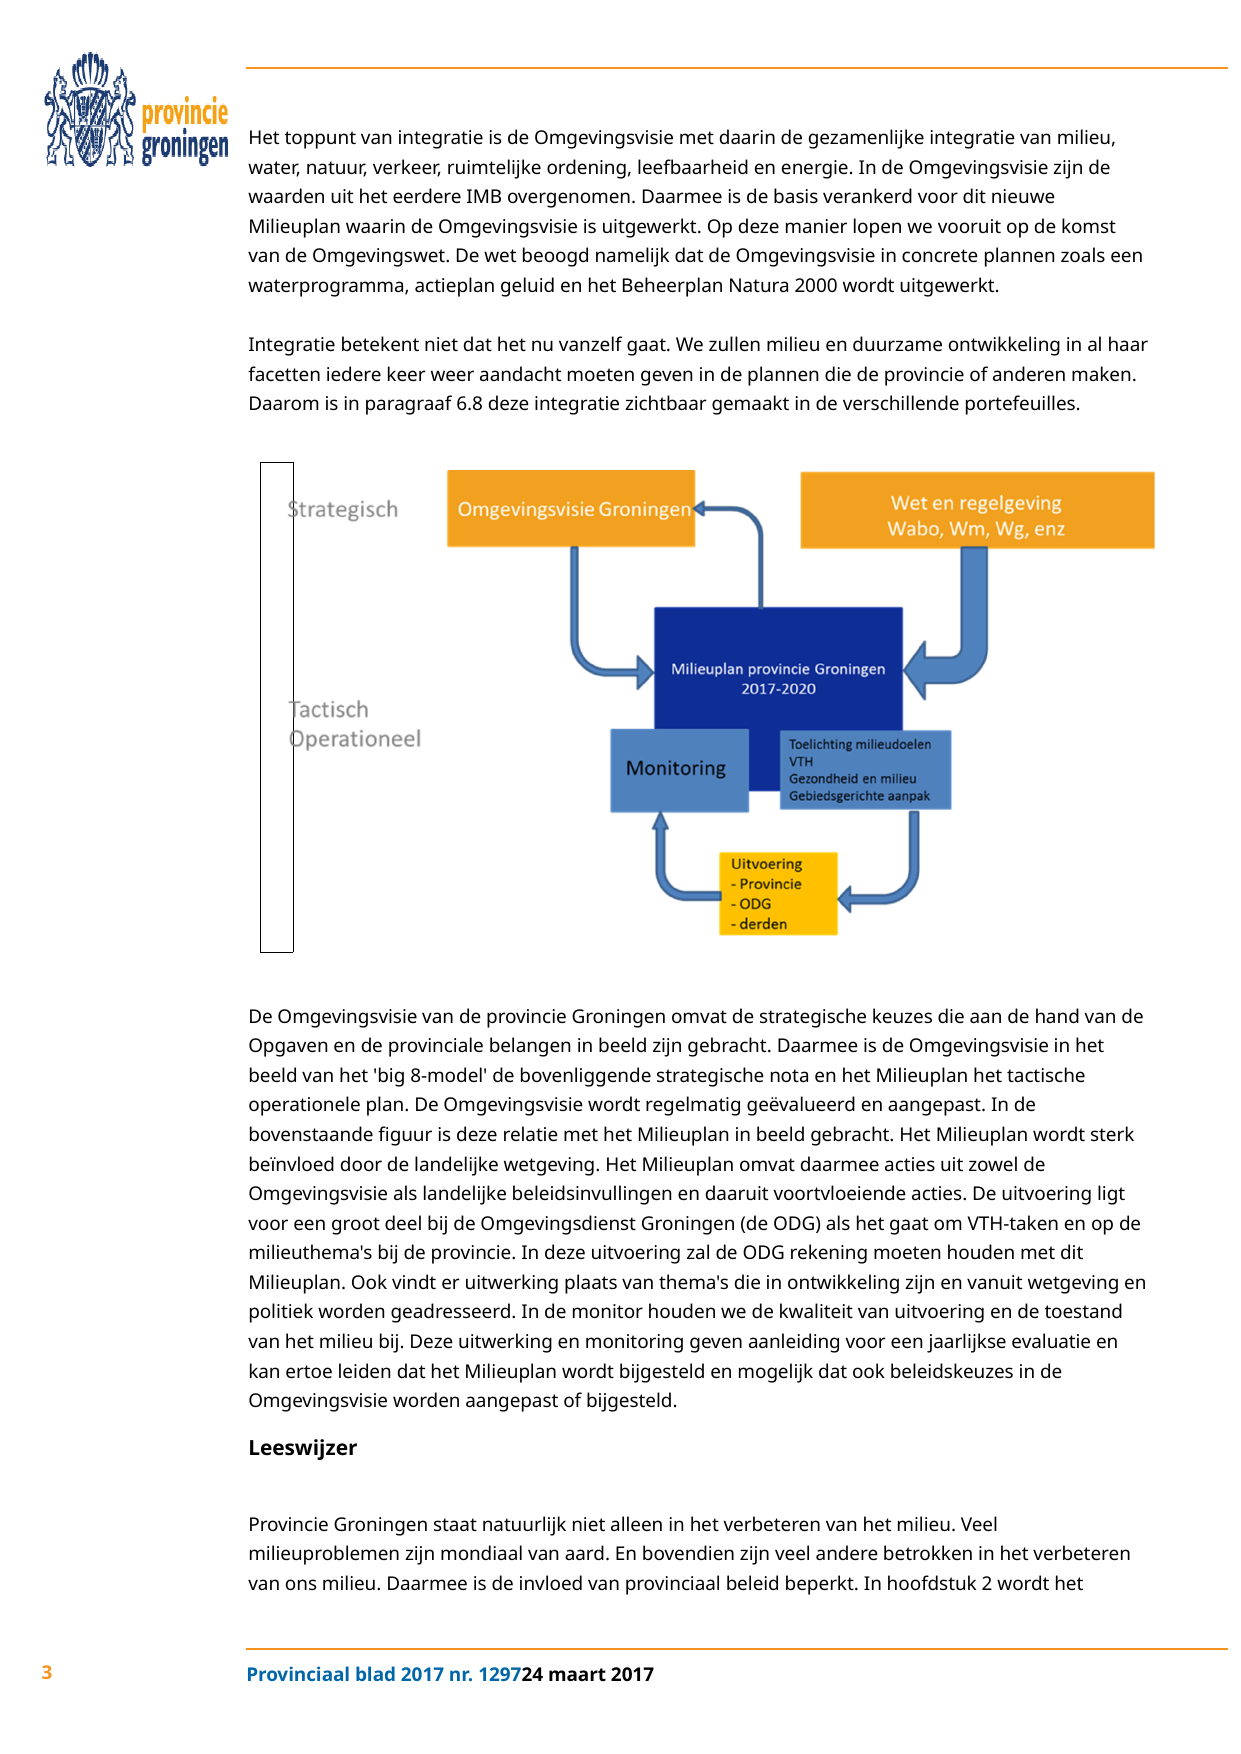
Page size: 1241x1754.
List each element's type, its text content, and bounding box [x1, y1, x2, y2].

picture [268, 470, 1155, 943]
text Leeswijzer [248, 1433, 1152, 1462]
text Het toppunt van integratie is de Omgevingsvisie met daarin de gezamenlijke integratie van milieu, water, natuur, verkeer, ruimtelijke ordening, leefbaarheid en energie. In de Omgevingsvisie zijn de waarden uit het eerdere IMB overgenomen. Daarmee is de basis verankerd voor dit nieuwe Milieuplan waarin de Omgevingsvisie is uitgewerkt. Op deze manier lopen we vooruit op de komst van de Omgevingswet. De wet beoogd namelijk dat de Omgevingsvisie in concrete plannen zoals een waterprogramma, actieplan geluid en het Beheerplan Natura 2000 wordt uitgewerkt. [248, 124, 1152, 298]
text Provincie Groningen staat natuurlijk niet alleen in het verbeteren van het milieu. Veel milieuproblemen zijn mondiaal van aard. En bovendien zijn veel andere betrokken in het verbeteren van ons milieu. Daarmee is de invloed van provinciaal beleid beperkt. In hoofdstuk 2 wordt het [248, 1511, 1152, 1596]
text De Omgevingsvisie van de provincie Groningen omvat de strategische keuzes die aan de hand van de Opgaven en de provinciale belangen in beeld zijn gebracht. Daarmee is de Omgevingsvisie in het beeld van het 'big 8-model' de bovenliggende strategische nota en het Milieuplan het tactische operationele plan. De Omgevingsvisie wordt regelmatig geëvalueerd en aangepast. In de bovenstaande figuur is deze relatie met het Milieuplan in beeld gebracht. Het Milieuplan wordt sterk beïnvloed door de landelijke wetgeving. Het Milieuplan omvat daarmee acties uit zowel de Omgevingsvisie als landelijke beleidsinvullingen en daaruit voortvloeiende acties. De uitvoering ligt voor een groot deel bij de Omgevingsdienst Groningen (de ODG) als het gaat om VTH-taken en op de milieuthema's bij de provincie. In deze uitvoering zal de ODG rekening moeten houden met dit Milieuplan. Ook vindt er uitwerking plaats van thema's die in ontwikkeling zijn en vanuit wetgeving en politiek worden geadresseerd. In de monitor houden we de kwaliteit van uitvoering en de toestand van het milieu bij. Deze uitwerking en monitoring geven aanleiding voor een jaarlijkse evaluatie en kan ertoe leiden dat het Milieuplan wordt bijgesteld en mogelijk dat ook beleidskeuzes in de Omgevingsvisie worden aangepast of bijgesteld. [248, 1003, 1152, 1413]
picture [41, 47, 231, 172]
text Integratie betekent niet dat het nu vanzelf gaat. We zullen milieu en duurzame ontwikkeling in al haar facetten iedere keer weer aandacht moeten geven in de plannen die de provincie of anderen maken. Daarom is in paragraaf 6.8 deze integratie zichtbaar gemaakt in de verschillende portefeuilles. [248, 331, 1152, 416]
